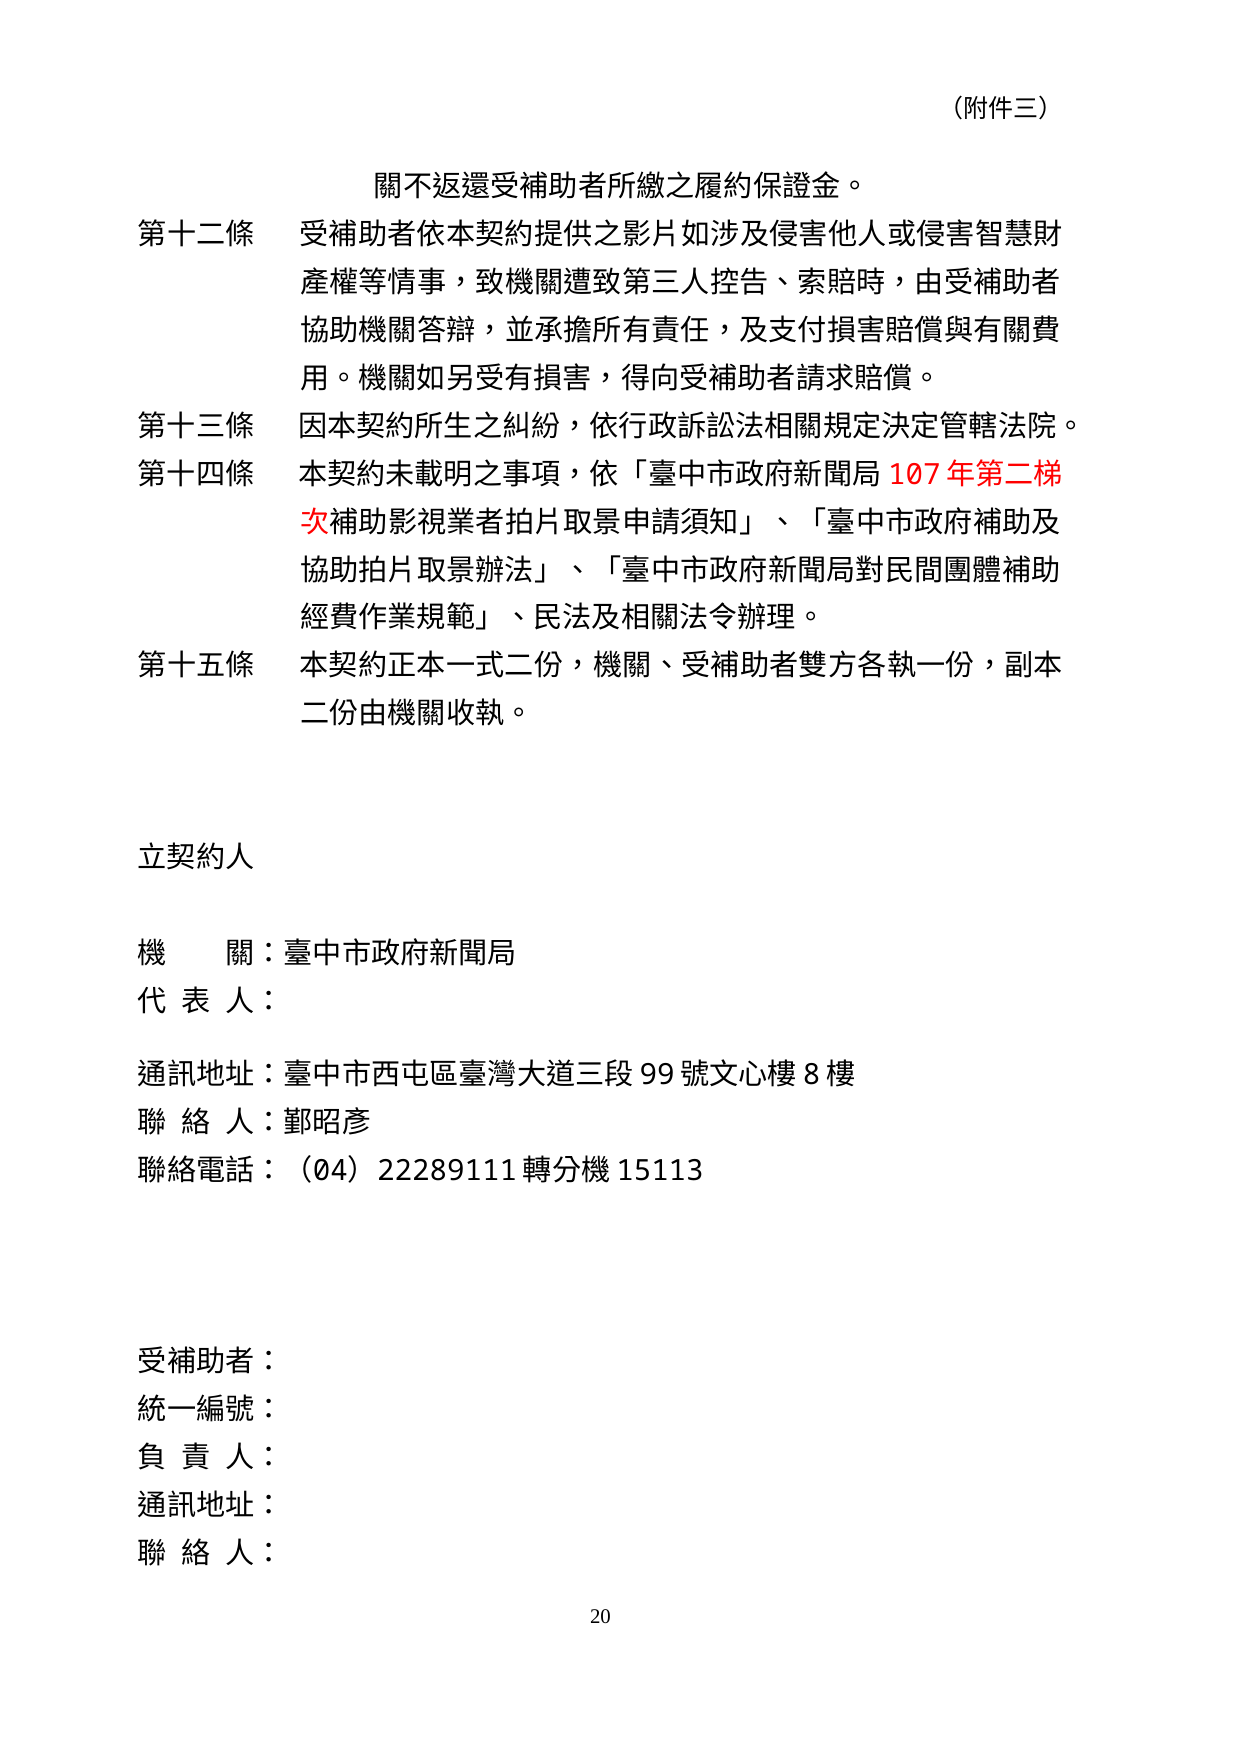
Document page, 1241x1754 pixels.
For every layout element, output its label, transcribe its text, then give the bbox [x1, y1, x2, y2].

text 統一編號： [138, 1381, 1063, 1429]
text 第十二條 受補助者依本契約提供之影片如涉及侵害他人或侵害智慧財產權等情事，致機關遭致第三人控告、索賠時，由受補助者協助機關答辯，並承擔所有責任，及支付損害賠償與有關費用。機關如另受有損害，得向受補助者請求賠償。 [137, 206, 1063, 398]
text 機 關：臺中市政府新聞局 [138, 925, 1063, 973]
text 受補助者： [138, 1333, 1063, 1381]
text 代 表 人： [138, 973, 1063, 1021]
text 第十三條 因本契約所生之糾紛，依行政訴訟法相關規定決定管轄法院。 [137, 398, 1063, 446]
text 通訊地址： [138, 1477, 1063, 1525]
text 第十五條 本契約正本一式二份，機關、受補助者雙方各執一份，副本二份由機關收執。 [137, 637, 1063, 733]
list 關不返還受補助者所繳之履約保證金。 [300, 158, 1063, 206]
text 聯絡電話：（04）22289111轉分機15113 [138, 1142, 1063, 1189]
text 立契約人 [137, 829, 1063, 877]
text 聯 絡 人： [138, 1525, 1063, 1573]
text 負 責 人： [138, 1429, 1063, 1477]
text 聯 絡 人：鄞昭彥 [138, 1094, 1063, 1142]
text 通訊地址：臺中市西屯區臺灣大道三段99號文心樓8樓 [138, 1046, 1063, 1094]
text 第十四條 本契約未載明之事項，依「臺中市政府新聞局107年第二梯次補助影視業者拍片取景申請須知」、「臺中市政府補助及協助拍片取景辦法」、「臺中市政府新聞局對民間團體補助經費作業規範」、民法及相關法令辦理。 [137, 446, 1063, 637]
